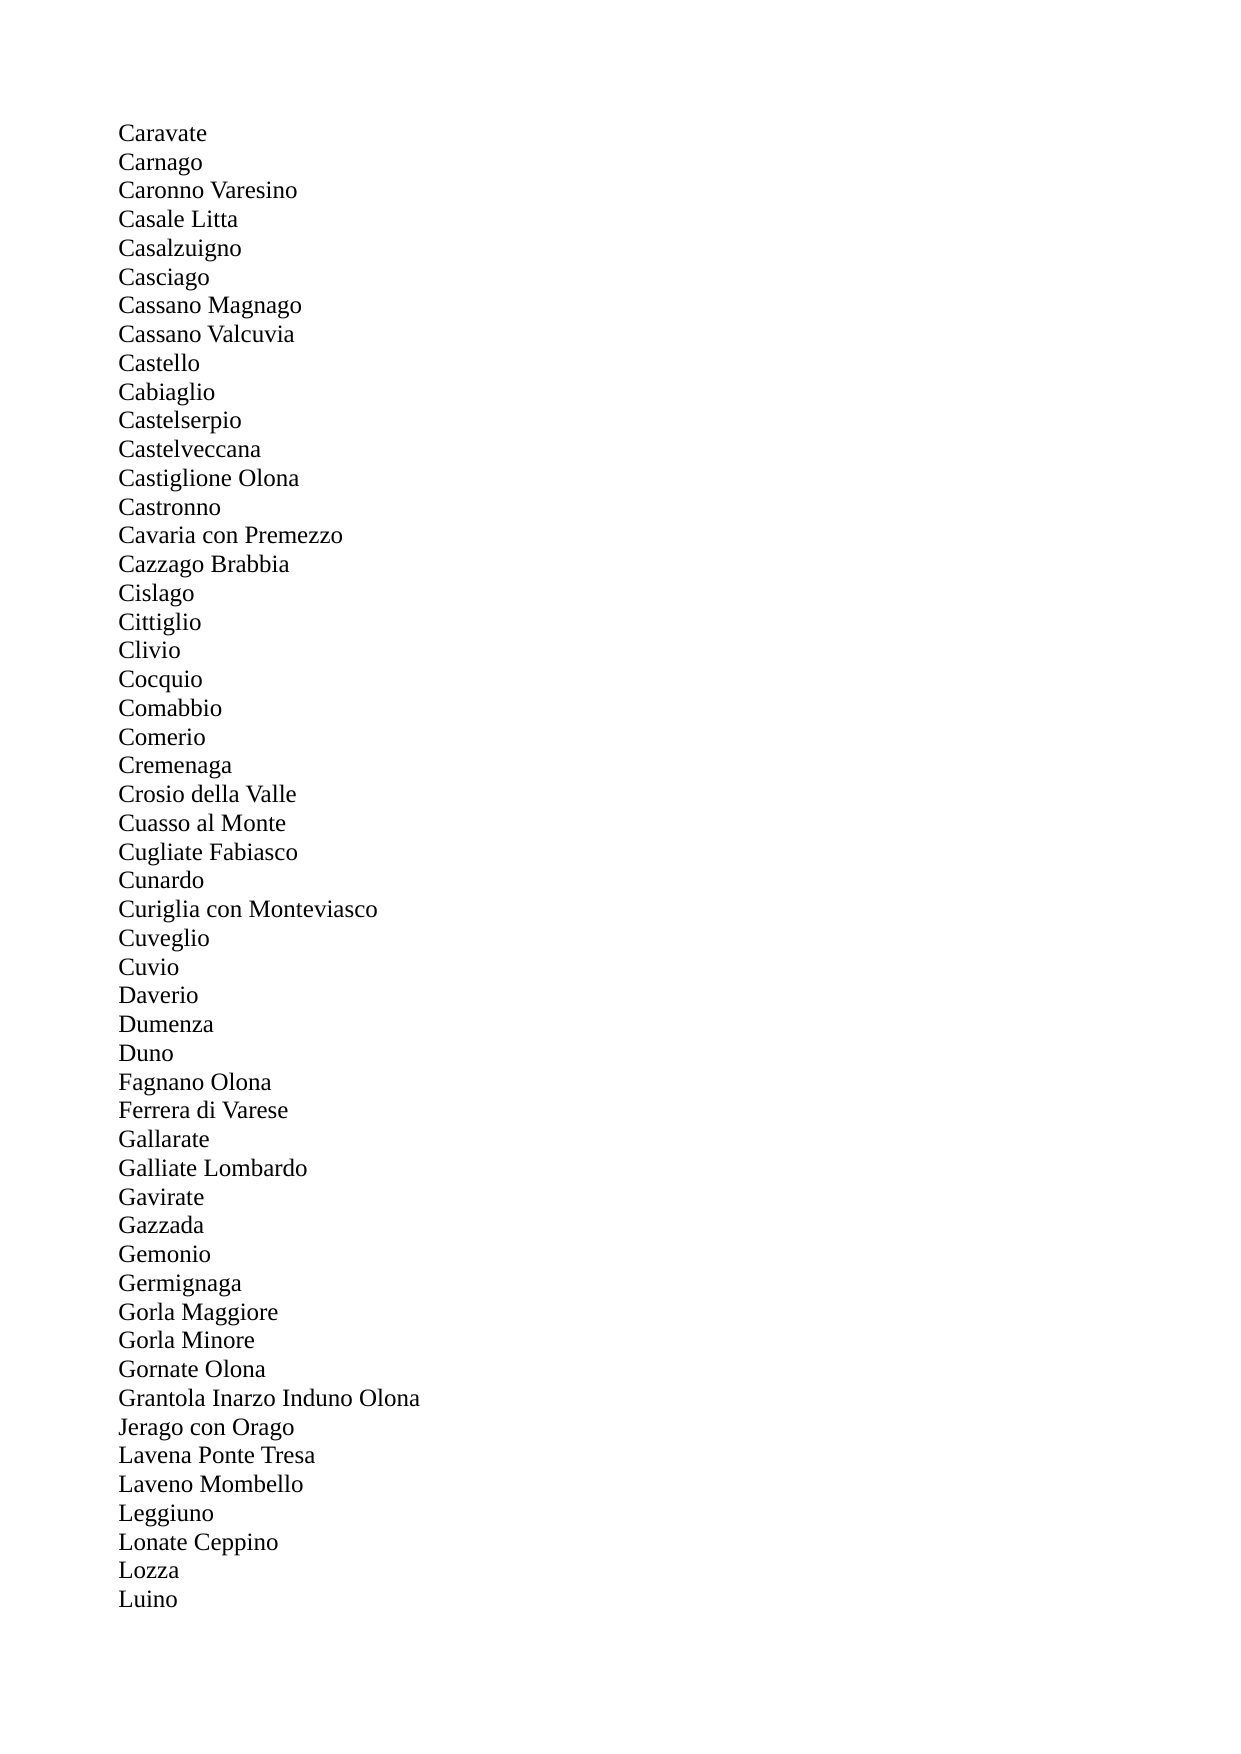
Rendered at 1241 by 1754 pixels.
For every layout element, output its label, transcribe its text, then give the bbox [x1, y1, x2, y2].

text Caravate [118, 118, 1122, 147]
text Cuveglio [118, 923, 1122, 952]
text Cugliate Fabiasco [118, 837, 1122, 866]
text Cassano Valcuvia [118, 319, 1122, 348]
text Galliate Lombardo [118, 1153, 1122, 1182]
text Fagnano Olona [118, 1067, 1122, 1096]
text Curiglia con Monteviasco [118, 894, 1122, 923]
text Cremenaga [118, 751, 1122, 779]
text Jerago con Orago [118, 1412, 1122, 1441]
text Castelserpio [118, 406, 1122, 434]
text Gavirate [118, 1182, 1122, 1211]
text Comerio [118, 722, 1122, 751]
text Luino [118, 1584, 1122, 1613]
text Cocquio [118, 664, 1122, 693]
text Cabiaglio [118, 377, 1122, 406]
text Cittiglio [118, 607, 1122, 636]
text Gorla Maggiore [118, 1297, 1122, 1326]
text Duno [118, 1038, 1122, 1067]
text Castronno [118, 492, 1122, 521]
text Dumenza [118, 1009, 1122, 1038]
text Casciago [118, 262, 1122, 291]
text Daverio [118, 981, 1122, 1009]
text Comabbio [118, 693, 1122, 722]
text Caronno Varesino [118, 176, 1122, 204]
text Lavena Ponte Tresa [118, 1441, 1122, 1469]
text Carnago [118, 147, 1122, 176]
text Castelveccana [118, 434, 1122, 463]
text Cuasso al Monte [118, 808, 1122, 837]
text Cazzago Brabbia [118, 549, 1122, 578]
text Gemonio [118, 1239, 1122, 1268]
text Crosio della Valle [118, 779, 1122, 808]
text Germignaga [118, 1268, 1122, 1297]
text Grantola Inarzo Induno Olona [118, 1383, 1122, 1412]
text Gornate Olona [118, 1354, 1122, 1383]
text Cassano Magnago [118, 291, 1122, 319]
text Laveno Mombello [118, 1469, 1122, 1498]
text Leggiuno [118, 1498, 1122, 1527]
text Cavaria con Premezzo [118, 521, 1122, 549]
text Cislago [118, 578, 1122, 607]
text Gallarate [118, 1124, 1122, 1153]
text Clivio [118, 636, 1122, 664]
text Castello [118, 348, 1122, 377]
text Cuvio [118, 952, 1122, 981]
text Castiglione Olona [118, 463, 1122, 492]
text Lozza [118, 1556, 1122, 1584]
text Ferrera di Varese [118, 1096, 1122, 1124]
text Gazzada [118, 1211, 1122, 1239]
text Casale Litta [118, 204, 1122, 233]
text Casalzuigno [118, 233, 1122, 262]
text Gorla Minore [118, 1326, 1122, 1354]
text Lonate Ceppino [118, 1527, 1122, 1556]
text Cunardo [118, 866, 1122, 894]
